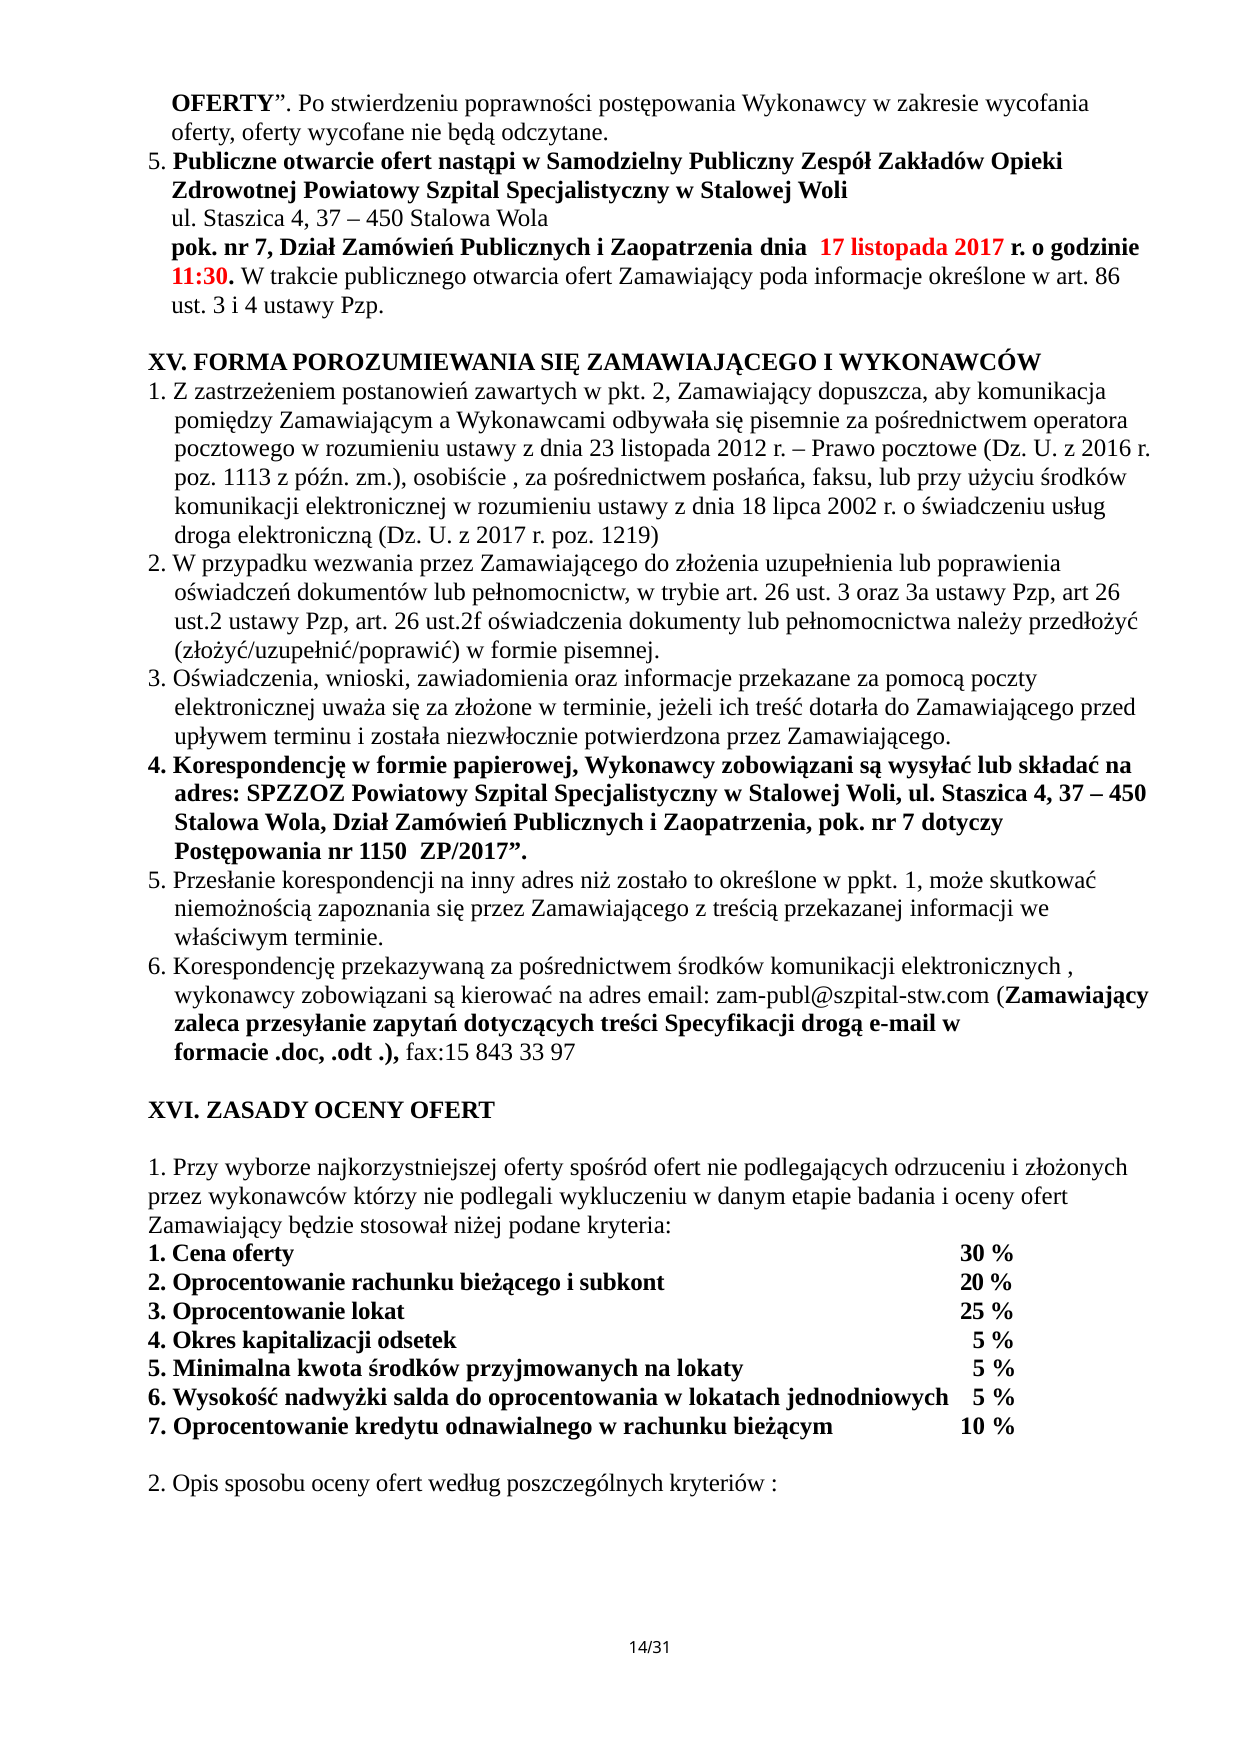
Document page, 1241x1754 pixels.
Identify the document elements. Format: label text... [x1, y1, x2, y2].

text XV. FORMA POROZUMIEWANIA SIĘ ZAMAWIAJĄCEGO I WYKONAWCÓW [148, 347, 1152, 376]
text 4. Okres kapitalizacji odsetek 5 % [148, 1325, 1152, 1353]
text 7. Oprocentowanie kredytu odnawialnego w rachunku bieżącym 10 % [148, 1411, 1152, 1440]
text 3. Oświadczenia, wnioski, zawiadomienia oraz informacje przekazane za pomocą poczty elektronicznej uważa się za złożone w terminie, jeżeli ich treść dotarła do Zamawiającego przed upływem terminu i została niezwłocznie potwierdzona przez Zamawiającego. [148, 663, 1152, 750]
text XVI. ZASADY OCENY OFERT [148, 1095, 1152, 1123]
text 2. W przypadku wezwania przez Zamawiającego do złożenia uzupełnienia lub poprawienia oświadczeń dokumentów lub pełnomocnictw, w trybie art. 26 ust. 3 oraz 3a ustawy Pzp, art 26 ust.2 ustawy Pzp, art. 26 ust.2f oświadczenia dokumenty lub pełnomocnictwa należy przedłożyć (złożyć/uzupełnić/poprawić) w formie pisemnej. [148, 548, 1152, 663]
text 1. Przy wyborze najkorzystniejszej oferty spośród ofert nie podlegających odrzuceniu i złożonych przez wykonawców którzy nie podlegali wykluczeniu w danym etapie badania i oceny ofert Zamawiający będzie stosował niżej podane kryteria: [148, 1152, 1152, 1238]
text OFERTY”. Po stwierdzeniu poprawności postępowania Wykonawcy w zakresie wycofania oferty, oferty wycofane nie będą odczytane. [148, 88, 1152, 146]
text pok. nr 7, Dział Zamówień Publicznych i Zaopatrzenia dnia 17 listopada 2017 r. o godzinie 11:30. W trakcie publicznego otwarcia ofert Zamawiający poda informacje określone w art. 86 ust. 3 i 4 ustawy Pzp. [171, 232, 1152, 318]
text 6. Korespondencję przekazywaną za pośrednictwem środków komunikacji elektronicznych , wykonawcy zobowiązani są kierować na adres email: zam-publ@szpital-stw.com (Zamawiający zaleca przesyłanie zapytań dotyczących treści Specyfikacji drogą e-mail w formacie .doc, .odt .), fax:15 843 33 97 [148, 951, 1152, 1066]
text 5. Przesłanie korespondencji na inny adres niż zostało to określone w ppkt. 1, może skutkować niemożnością zapoznania się przez Zamawiającego z treścią przekazanej informacji we właściwym terminie. [148, 865, 1152, 951]
text 1. Z zastrzeżeniem postanowień zawartych w pkt. 2, Zamawiający dopuszcza, aby komunikacja pomiędzy Zamawiającym a Wykonawcami odbywała się pisemnie za pośrednictwem operatora pocztowego w rozumieniu ustawy z dnia 23 listopada 2012 r. – Prawo pocztowe (Dz. U. z 2016 r. poz. 1113 z późn. zm.), osobiście , za pośrednictwem posłańca, faksu, lub przy użyciu środków komunikacji elektronicznej w rozumieniu ustawy z dnia 18 lipca 2002 r. o świadczeniu usług droga elektroniczną (Dz. U. z 2017 r. poz. 1219) [148, 376, 1152, 548]
text 2. Oprocentowanie rachunku bieżącego i subkont 20 % [148, 1267, 1152, 1296]
text 1. Cena oferty 30 % [148, 1238, 1152, 1267]
text 4. Korespondencję w formie papierowej, Wykonawcy zobowiązani są wysyłać lub składać na adres: SPZZOZ Powiatowy Szpital Specjalistyczny w Stalowej Woli, ul. Staszica 4, 37 – 450 Stalowa Wola, Dział Zamówień Publicznych i Zaopatrzenia, pok. nr 7 dotyczy Postępowania nr 1150 ZP/2017”. [148, 750, 1152, 865]
text 5. Publiczne otwarcie ofert nastąpi w Samodzielny Publiczny Zespół Zakładów Opieki Zdrowotnej Powiatowy Szpital Specjalistyczny w Stalowej Woli [148, 146, 1152, 203]
text 2. Opis sposobu oceny ofert według poszczególnych kryteriów : [148, 1468, 1152, 1497]
text 3. Oprocentowanie lokat 25 % [148, 1296, 1152, 1325]
text 5. Minimalna kwota środków przyjmowanych na lokaty 5 % [148, 1353, 1152, 1382]
text ul. Staszica 4, 37 – 450 Stalowa Wola [171, 203, 1152, 232]
text 6. Wysokość nadwyżki salda do oprocentowania w lokatach jednodniowych 5 % [148, 1382, 1152, 1411]
